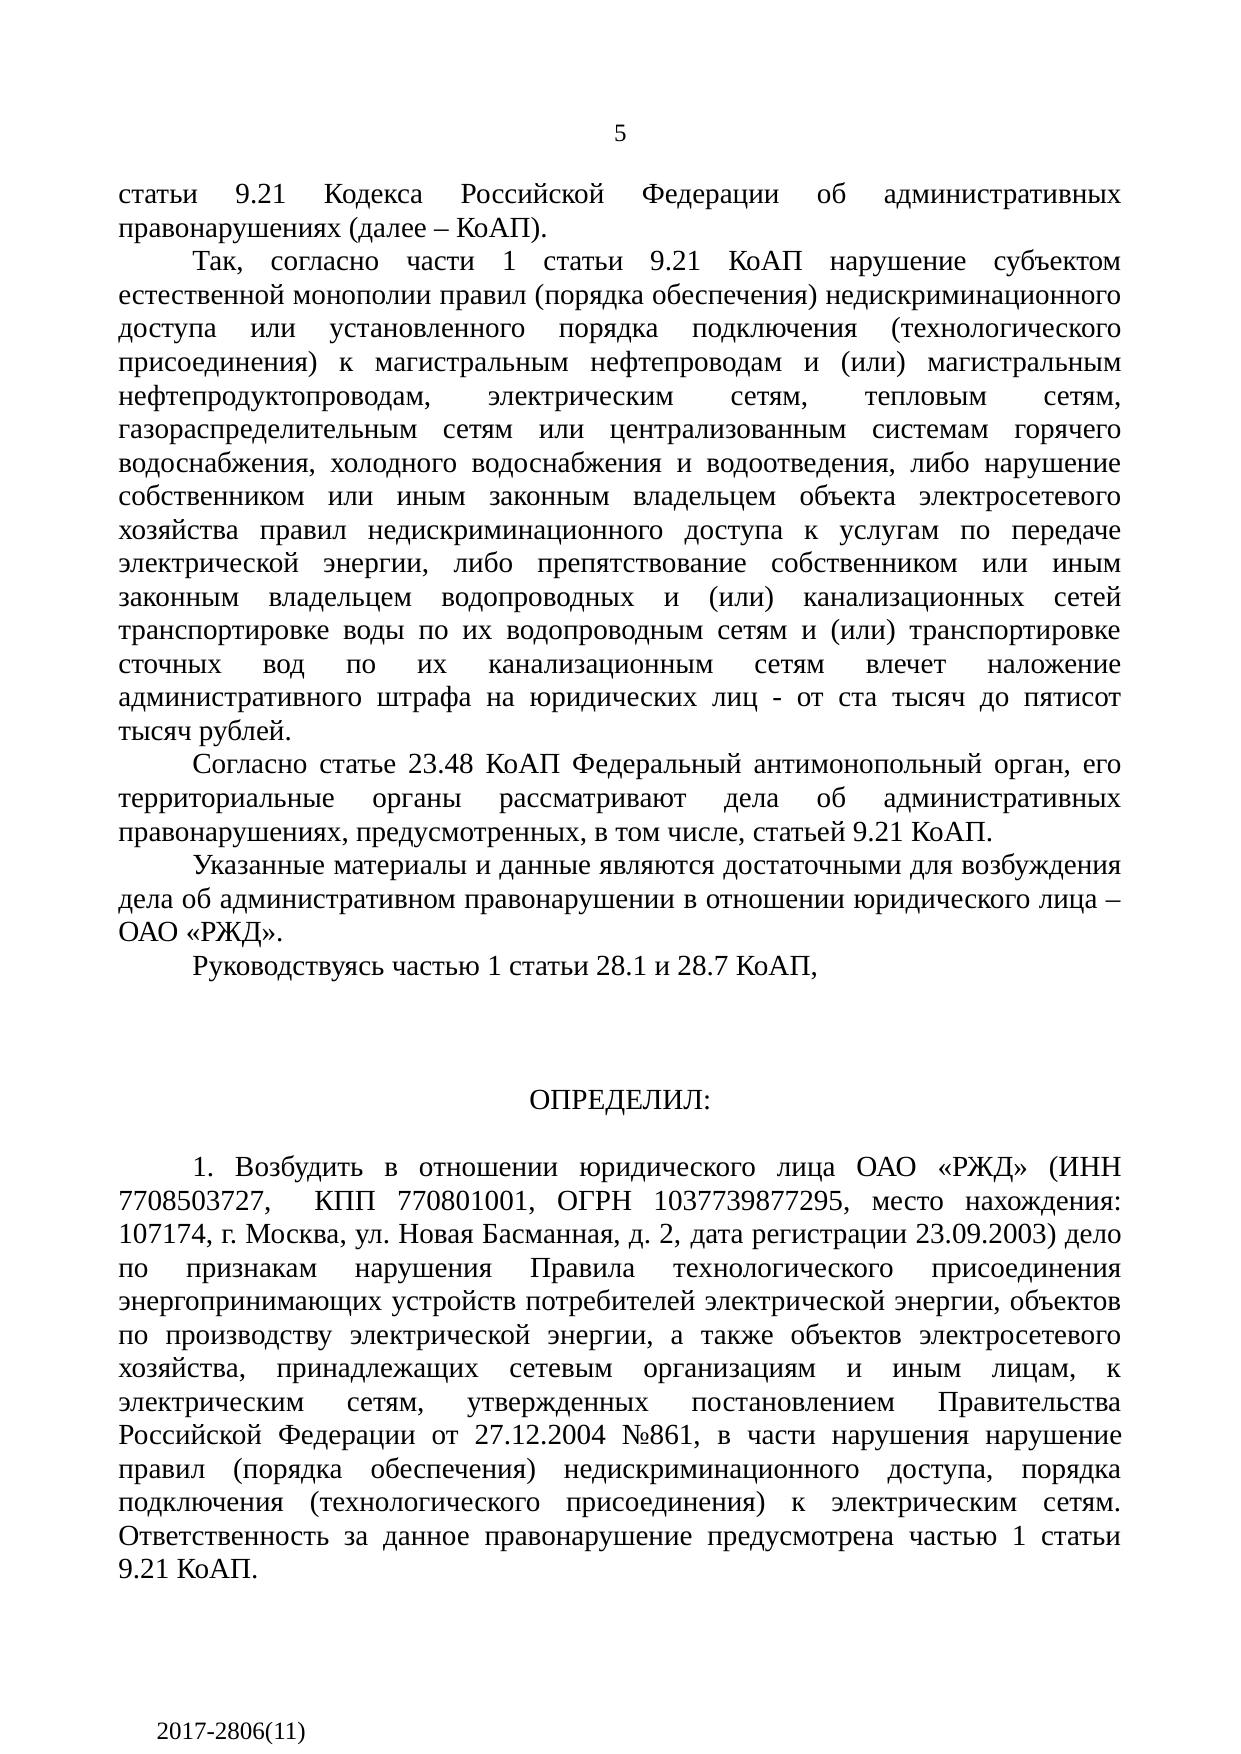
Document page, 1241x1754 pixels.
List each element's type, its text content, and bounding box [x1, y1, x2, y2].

text статьи 9.21 Кодекса Российской Федерации об административных правонарушениях (далее – КоАП). [118, 176, 1122, 243]
text 1. Возбудить в отношении юридического лица ОАО «РЖД» (ИНН 7708503727, КПП 770801001, ОГРН 1037739877295, место нахождения: 107174, г. Москва, ул. Новая Басманная, д. 2, дата регистрации 23.09.2003) дело по признакам нарушения Правила технологического присоединения энергопринимающих устройств потребителей электрической энергии, объектов по производству электрической энергии, а также объектов электросетевого хозяйства, принадлежащих сетевым организациям и иным лицам, к электрическим сетям, утвержденных постановлением Правительства Российской Федерации от 27.12.2004 №861, в части нарушения нарушение правил (порядка обеспечения) недискриминационного доступа, порядка подключения (технологического присоединения) к электрическим сетям. Ответственность за данное правонарушение предусмотрена частью 1 статьи 9.21 КоАП. [118, 1149, 1122, 1585]
text Руководствуясь частью 1 статьи 28.1 и 28.7 КоАП, [118, 948, 1122, 981]
text Указанные материалы и данные являются достаточными для возбуждения дела об административном правонарушении в отношении юридического лица – ОАО «РЖД». [118, 847, 1122, 948]
text Так, согласно части 1 статьи 9.21 КоАП нарушение субъектом естественной монополии правил (порядка обеспечения) недискриминационного доступа или установленного порядка подключения (технологического присоединения) к магистральным нефтепроводам и (или) магистральным нефтепродуктопроводам, электрическим сетям, тепловым сетям, газораспределительным сетям или централизованным системам горячего водоснабжения, холодного водоснабжения и водоотведения, либо нарушение собственником или иным законным владельцем объекта электросетевого хозяйства правил недискриминационного доступа к услугам по передаче электрической энергии, либо препятствование собственником или иным законным владельцем водопроводных и (или) канализационных сетей транспортировке воды по их водопроводным сетям и (или) транспортировке сточных вод по их канализационным сетям влечет наложение административного штрафа на юридических лиц - от ста тысяч до пятисот тысяч рублей. [118, 243, 1122, 747]
text ОПРЕДЕЛИЛ: [118, 1082, 1122, 1116]
text Согласно статье 23.48 КоАП Федеральный антимонопольный орган, его территориальные органы рассматривают дела об административных правонарушениях, предусмотренных, в том числе, статьей 9.21 КоАП. [118, 747, 1122, 847]
